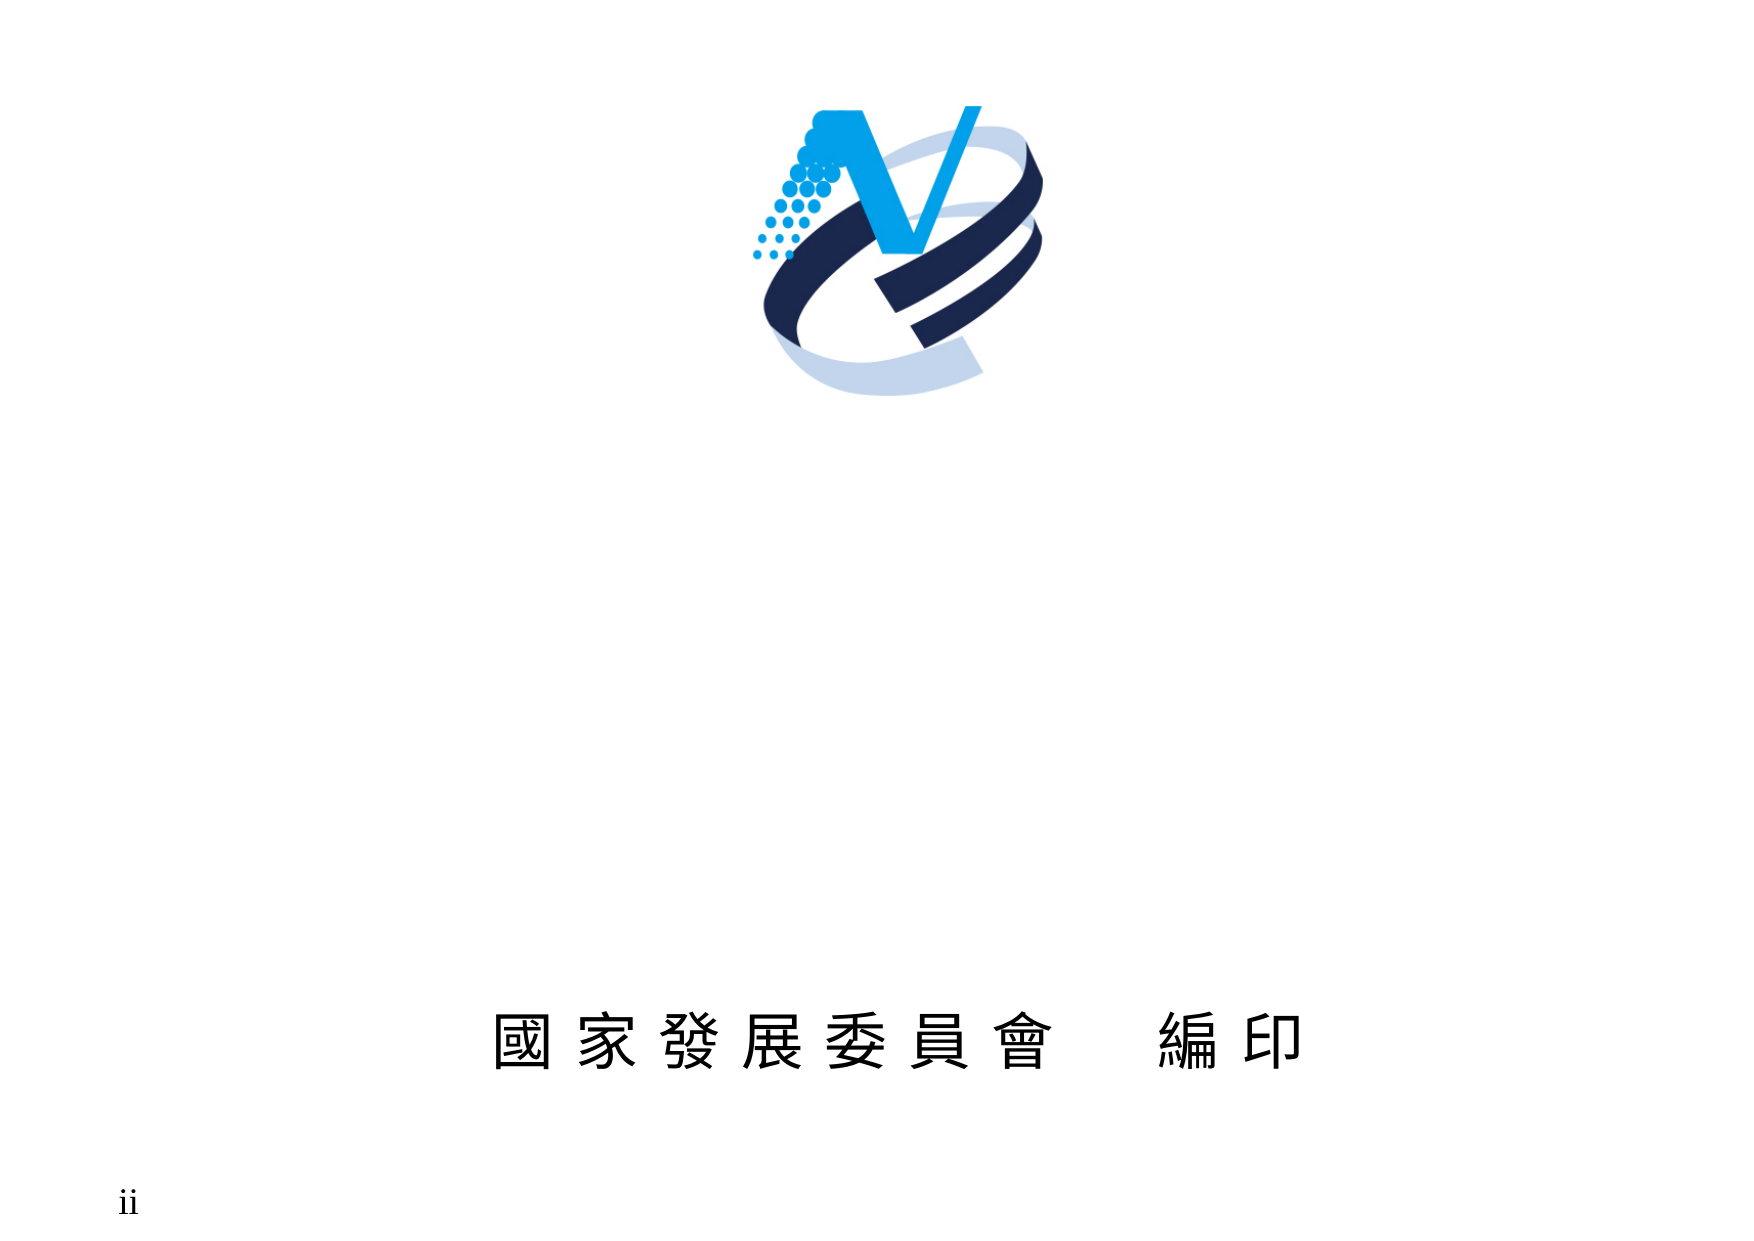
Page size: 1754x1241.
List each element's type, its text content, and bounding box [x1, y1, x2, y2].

text 國家發展委員會 編印 [127, 965, 1627, 1090]
